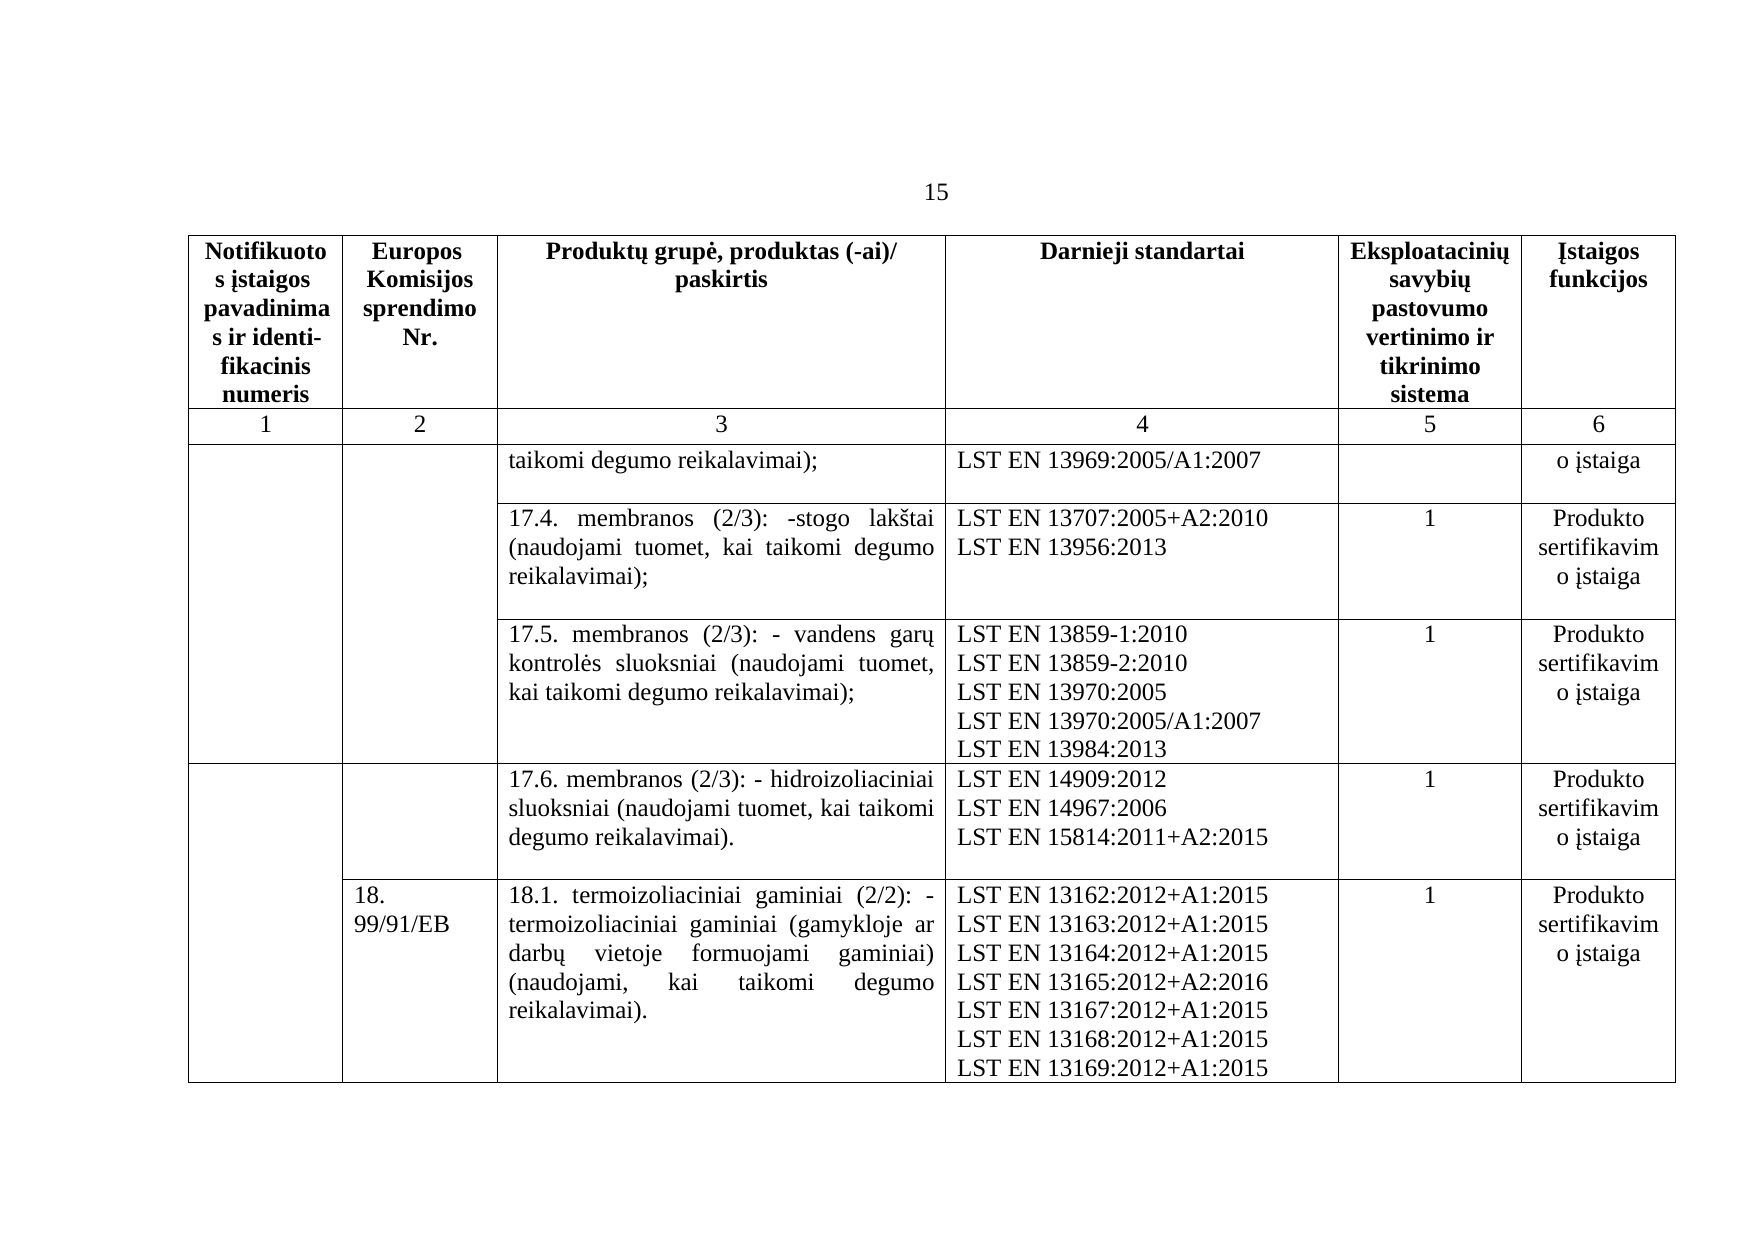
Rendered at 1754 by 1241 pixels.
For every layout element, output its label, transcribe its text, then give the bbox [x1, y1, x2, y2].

table_cell 6 [1522, 409, 1675, 444]
table_cell [343, 503, 497, 618]
table_cell 18. 99/91/EB [343, 880, 497, 1082]
table_cell o įstaiga [1522, 445, 1675, 502]
table_cell LST EN 13707:2005+A2:2010 LST EN 13956:2013 [946, 504, 1338, 618]
table_cell Produkto sertifikavimo įstaiga [1522, 764, 1675, 879]
table_cell Produkto sertifikavimo įstaiga [1522, 620, 1675, 763]
table_header Eksploatacinių savybių pastovumo vertinimo ir tikrinimo sistema [1339, 236, 1521, 408]
table_cell [189, 764, 342, 879]
table_cell [189, 879, 342, 1082]
table_cell [189, 445, 342, 502]
table_cell 3 [498, 409, 945, 444]
table_cell [343, 619, 497, 763]
table_cell [1339, 445, 1521, 502]
table_cell 1 [1339, 504, 1521, 618]
table_cell Produkto sertifikavimo įstaiga [1522, 880, 1675, 1082]
table_cell [189, 619, 342, 763]
table_cell [343, 764, 497, 879]
table_cell [343, 445, 497, 502]
table_cell 1 [1339, 764, 1521, 879]
table_header Europos Komisijos sprendimo Nr. [343, 236, 497, 408]
table_cell LST EN 13859-1:2010 LST EN 13859-2:2010 LST EN 13970:2005 LST EN 13970:2005/A1:2007 LST EN 13984:2013 [946, 620, 1338, 763]
table_cell taikomi degumo reikalavimai); [498, 445, 945, 502]
table_cell 5 [1339, 409, 1521, 444]
table_cell 17.4. membranos (2/3): -stogo lakštai (naudojami tuomet, kai taikomi degumo reikalavimai); [498, 504, 945, 618]
table_cell LST EN 14909:2012 LST EN 14967:2006 LST EN 15814:2011+A2:2015 [946, 764, 1338, 879]
table_cell 1 [1339, 620, 1521, 763]
table_cell 1 [1339, 880, 1521, 1082]
table_cell 18.1. termoizoliaciniai gaminiai (2/2): - termoizoliaciniai gaminiai (gamykloje ar darbų vietoje formuojami gaminiai) (naudojami, kai taikomi degumo reikalavimai). [498, 880, 945, 1082]
table_cell Produkto sertifikavimo įstaiga [1522, 504, 1675, 618]
table_cell LST EN 13162:2012+A1:2015 LST EN 13163:2012+A1:2015 LST EN 13164:2012+A1:2015 LST EN 13165:2012+A2:2016 LST EN 13167:2012+A1:2015 LST EN 13168:2012+A1:2015 LST EN 13169:2012+A1:2015 [946, 880, 1338, 1082]
table_cell 4 [946, 409, 1338, 444]
table_cell LST EN 13969:2005/A1:2007 [946, 445, 1338, 502]
table_header Notifikuotos įstaigos pavadinimas ir identi- fikacinis numeris [189, 236, 342, 408]
table_header Įstaigos funkcijos [1522, 236, 1675, 408]
table_cell [189, 503, 342, 618]
table_cell 17.6. membranos (2/3): - hidroizoliaciniai sluoksniai (naudojami tuomet, kai taikomi degumo reikalavimai). [498, 764, 945, 879]
table_cell 2 [343, 409, 497, 444]
table_header Produktų grupė, produktas (-ai)/ paskirtis [498, 236, 945, 408]
table_cell 1 [189, 409, 342, 444]
table_cell 17.5. membranos (2/3): - vandens garų kontrolės sluoksniai (naudojami tuomet, kai taikomi degumo reikalavimai); [498, 620, 945, 763]
table_header Darnieji standartai [946, 236, 1338, 408]
